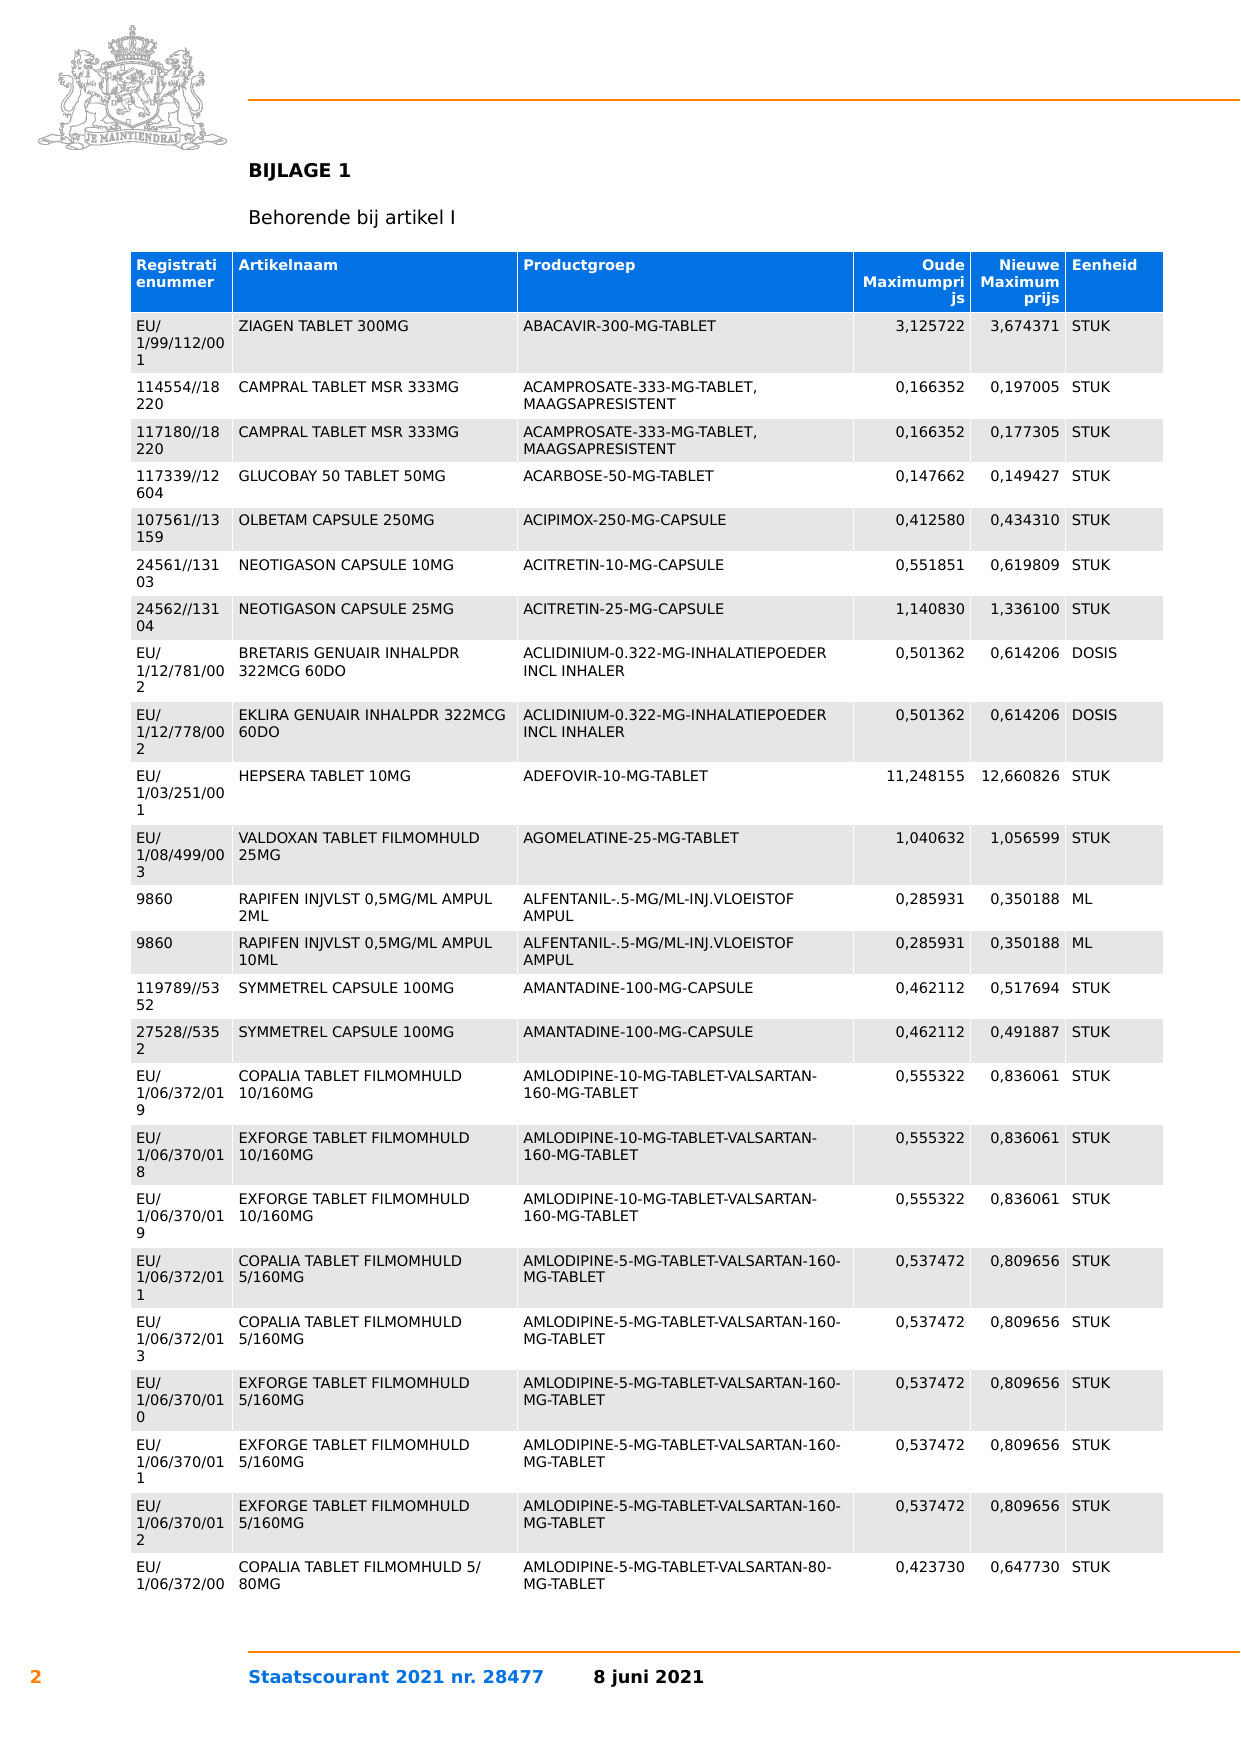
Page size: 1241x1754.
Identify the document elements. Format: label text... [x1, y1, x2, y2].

table_cell EU/1/06/370/012 [131, 1493, 232, 1553]
table_cell EXFORGE TABLET FILMOMHULD 5/160MG [233, 1493, 517, 1553]
table_cell ACIPIMOX-250-MG-CAPSULE [518, 508, 853, 551]
table_cell EXFORGE TABLET FILMOMHULD 10/160MG [233, 1125, 517, 1185]
table_cell SYMMETREL CAPSULE 100MG [233, 1019, 517, 1063]
table_cell 117180//18220 [131, 419, 232, 462]
table_cell SYMMETREL CAPSULE 100MG [233, 975, 517, 1018]
table_cell AMANTADINE-100-MG-CAPSULE [518, 1019, 853, 1063]
table_cell 0,555322 [854, 1186, 970, 1247]
table_cell EU/1/06/370/018 [131, 1125, 232, 1185]
table_cell 107561//13159 [131, 508, 232, 551]
table_cell AMLODIPINE-5-MG-TABLET-VALSARTAN-160-MG-TABLET [518, 1248, 853, 1308]
table_cell 0,350188 [971, 886, 1065, 929]
table_cell STUK [1066, 596, 1163, 640]
table_cell 0,836061 [971, 1125, 1065, 1185]
table_cell 114554//18220 [131, 375, 232, 418]
table_cell AMLODIPINE-5-MG-TABLET-VALSARTAN-160-MG-TABLET [518, 1309, 853, 1369]
table_cell 24561//13103 [131, 552, 232, 595]
table_cell CAMPRAL TABLET MSR 333MG [233, 375, 517, 418]
table_cell 0,501362 [854, 641, 970, 701]
table_cell STUK [1066, 975, 1163, 1018]
table_cell 24562//13104 [131, 596, 232, 640]
table_cell COPALIA TABLET FILMOMHULD 10/160MG [233, 1064, 517, 1124]
table_cell 0,614206 [971, 641, 1065, 701]
table_cell STUK [1066, 313, 1163, 373]
table_cell 0,197005 [971, 375, 1065, 418]
table_cell STUK [1066, 1370, 1163, 1431]
table_cell ACITRETIN-10-MG-CAPSULE [518, 552, 853, 595]
table_cell EU/1/06/370/019 [131, 1186, 232, 1247]
table_cell STUK [1066, 1555, 1163, 1598]
table_cell ACLIDINIUM-0.322-MG-INHALATIEPOEDER INCL INHALER [518, 702, 853, 762]
table_cell COPALIA TABLET FILMOMHULD 5/160MG [233, 1309, 517, 1369]
table_cell COPALIA TABLET FILMOMHULD 5/ 80MG [233, 1555, 517, 1598]
table_cell 0,537472 [854, 1309, 970, 1369]
table_cell AMLODIPINE-10-MG-TABLET-VALSARTAN-160-MG-TABLET [518, 1125, 853, 1185]
table_cell ADEFOVIR-10-MG-TABLET [518, 764, 853, 824]
table_cell 0,809656 [971, 1432, 1065, 1492]
table_cell 0,614206 [971, 702, 1065, 762]
table_cell 3,125722 [854, 313, 970, 373]
table_cell EU/1/06/372/013 [131, 1309, 232, 1369]
table_cell EU/1/06/372/011 [131, 1248, 232, 1308]
table_header Registratienummer [131, 252, 232, 312]
table_cell NEOTIGASON CAPSULE 25MG [233, 596, 517, 640]
table_cell EXFORGE TABLET FILMOMHULD 5/160MG [233, 1432, 517, 1492]
table_cell EU/1/06/370/010 [131, 1370, 232, 1431]
table_cell 0,537472 [854, 1493, 970, 1553]
table_cell 0,537472 [854, 1432, 970, 1492]
table_cell EU/1/12/781/002 [131, 641, 232, 701]
table_cell 0,555322 [854, 1125, 970, 1185]
table_cell RAPIFEN INJVLST 0,5MG/ML AMPUL 10ML [233, 931, 517, 974]
table_cell ACAMPROSATE-333-MG-TABLET, MAAGSAPRESISTENT [518, 375, 853, 418]
table_cell 0,462112 [854, 1019, 970, 1063]
table_cell DOSIS [1066, 702, 1163, 762]
table_cell ALFENTANIL-.5-MG/ML-INJ.VLOEISTOF AMPUL [518, 931, 853, 974]
table_cell 0,809656 [971, 1248, 1065, 1308]
table_cell ACARBOSE-50-MG-TABLET [518, 463, 853, 507]
table_cell 0,836061 [971, 1186, 1065, 1247]
table_cell 0,285931 [854, 931, 970, 974]
table_header Eenheid [1066, 252, 1163, 312]
table_cell STUK [1066, 764, 1163, 824]
table_cell 0,809656 [971, 1309, 1065, 1369]
table_cell AMLODIPINE-5-MG-TABLET-VALSARTAN-80-MG-TABLET [518, 1555, 853, 1598]
table_cell OLBETAM CAPSULE 250MG [233, 508, 517, 551]
table_cell STUK [1066, 825, 1163, 885]
table_cell ACAMPROSATE-333-MG-TABLET, MAAGSAPRESISTENT [518, 419, 853, 462]
table_cell 119789//5352 [131, 975, 232, 1018]
table_cell 0,434310 [971, 508, 1065, 551]
table_cell 117339//12604 [131, 463, 232, 507]
table_cell ACLIDINIUM-0.322-MG-INHALATIEPOEDER INCL INHALER [518, 641, 853, 701]
table_cell BRETARIS GENUAIR INHALPDR 322MCG 60DO [233, 641, 517, 701]
table_cell 0,619809 [971, 552, 1065, 595]
table_header Oude Maximumprijs [854, 252, 970, 312]
table_cell 11,248155 [854, 764, 970, 824]
table_cell 0,537472 [854, 1370, 970, 1431]
table_cell RAPIFEN INJVLST 0,5MG/ML AMPUL 2ML [233, 886, 517, 929]
table_cell AMLODIPINE-10-MG-TABLET-VALSARTAN-160-MG-TABLET [518, 1186, 853, 1247]
table_cell AMLODIPINE-10-MG-TABLET-VALSARTAN-160-MG-TABLET [518, 1064, 853, 1124]
table_cell ZIAGEN TABLET 300MG [233, 313, 517, 373]
table_cell ALFENTANIL-.5-MG/ML-INJ.VLOEISTOF AMPUL [518, 886, 853, 929]
table_cell EU/1/06/370/011 [131, 1432, 232, 1492]
table_cell CAMPRAL TABLET MSR 333MG [233, 419, 517, 462]
text Behorende bij artikel I [248, 207, 1163, 229]
table_cell 1,040632 [854, 825, 970, 885]
table_cell 0,166352 [854, 375, 970, 418]
table_cell 12,660826 [971, 764, 1065, 824]
table_cell 0,462112 [854, 975, 970, 1018]
table_cell STUK [1066, 1248, 1163, 1308]
table_cell 0,647730 [971, 1555, 1065, 1598]
table_cell STUK [1066, 419, 1163, 462]
table_cell ML [1066, 886, 1163, 929]
table_cell STUK [1066, 552, 1163, 595]
table_cell 1,336100 [971, 596, 1065, 640]
table_cell 0,149427 [971, 463, 1065, 507]
table_cell EKLIRA GENUAIR INHALPDR 322MCG 60DO [233, 702, 517, 762]
table_cell 0,285931 [854, 886, 970, 929]
table_cell EU/1/03/251/001 [131, 764, 232, 824]
table_cell 3,674371 [971, 313, 1065, 373]
table_cell 0,809656 [971, 1493, 1065, 1553]
table_cell EXFORGE TABLET FILMOMHULD 5/160MG [233, 1370, 517, 1431]
table_cell AMLODIPINE-5-MG-TABLET-VALSARTAN-160-MG-TABLET [518, 1493, 853, 1553]
table_cell 0,147662 [854, 463, 970, 507]
table_cell ML [1066, 931, 1163, 974]
picture [38, 25, 227, 150]
table_cell 1,140830 [854, 596, 970, 640]
table_cell ACITRETIN-25-MG-CAPSULE [518, 596, 853, 640]
table_cell STUK [1066, 1493, 1163, 1553]
table_cell COPALIA TABLET FILMOMHULD 5/160MG [233, 1248, 517, 1308]
table_cell 0,836061 [971, 1064, 1065, 1124]
table_cell STUK [1066, 463, 1163, 507]
table_header Nieuwe Maximumprijs [971, 252, 1065, 312]
table_cell AMANTADINE-100-MG-CAPSULE [518, 975, 853, 1018]
table_cell 9860 [131, 931, 232, 974]
table_cell DOSIS [1066, 641, 1163, 701]
table_cell EXFORGE TABLET FILMOMHULD 10/160MG [233, 1186, 517, 1247]
table_cell 0,166352 [854, 419, 970, 462]
table_cell 0,177305 [971, 419, 1065, 462]
table_cell 0,491887 [971, 1019, 1065, 1063]
table_cell 0,517694 [971, 975, 1065, 1018]
table_cell 0,350188 [971, 931, 1065, 974]
table_cell 0,537472 [854, 1248, 970, 1308]
table_cell GLUCOBAY 50 TABLET 50MG [233, 463, 517, 507]
table_cell 0,501362 [854, 702, 970, 762]
table_cell 9860 [131, 886, 232, 929]
table_cell STUK [1066, 508, 1163, 551]
table_cell STUK [1066, 1432, 1163, 1492]
table_cell EU/1/06/372/019 [131, 1064, 232, 1124]
table_cell 0,551851 [854, 552, 970, 595]
table_cell 27528//5352 [131, 1019, 232, 1063]
table_cell 0,423730 [854, 1555, 970, 1598]
table_cell ABACAVIR-300-MG-TABLET [518, 313, 853, 373]
table_cell VALDOXAN TABLET FILMOMHULD 25MG [233, 825, 517, 885]
table_cell 0,555322 [854, 1064, 970, 1124]
table_cell 0,412580 [854, 508, 970, 551]
table_cell EU/1/12/778/002 [131, 702, 232, 762]
table_cell HEPSERA TABLET 10MG [233, 764, 517, 824]
table_cell STUK [1066, 1309, 1163, 1369]
table_cell AGOMELATINE-25-MG-TABLET [518, 825, 853, 885]
table_cell STUK [1066, 1064, 1163, 1124]
table_header Productgroep [518, 252, 853, 312]
table_cell STUK [1066, 1186, 1163, 1247]
table_cell AMLODIPINE-5-MG-TABLET-VALSARTAN-160-MG-TABLET [518, 1432, 853, 1492]
table_cell 0,809656 [971, 1370, 1065, 1431]
table_header Artikelnaam [233, 252, 517, 312]
table_cell STUK [1066, 375, 1163, 418]
subtitle BIJLAGE 1 [248, 160, 1163, 182]
table_cell STUK [1066, 1125, 1163, 1185]
table_cell AMLODIPINE-5-MG-TABLET-VALSARTAN-160-MG-TABLET [518, 1370, 853, 1431]
table_cell EU/1/99/112/001 [131, 313, 232, 373]
table_cell EU/1/08/499/003 [131, 825, 232, 885]
table_cell 1,056599 [971, 825, 1065, 885]
table_cell EU/1/06/372/00 [131, 1555, 232, 1598]
table_cell STUK [1066, 1019, 1163, 1063]
table_cell NEOTIGASON CAPSULE 10MG [233, 552, 517, 595]
